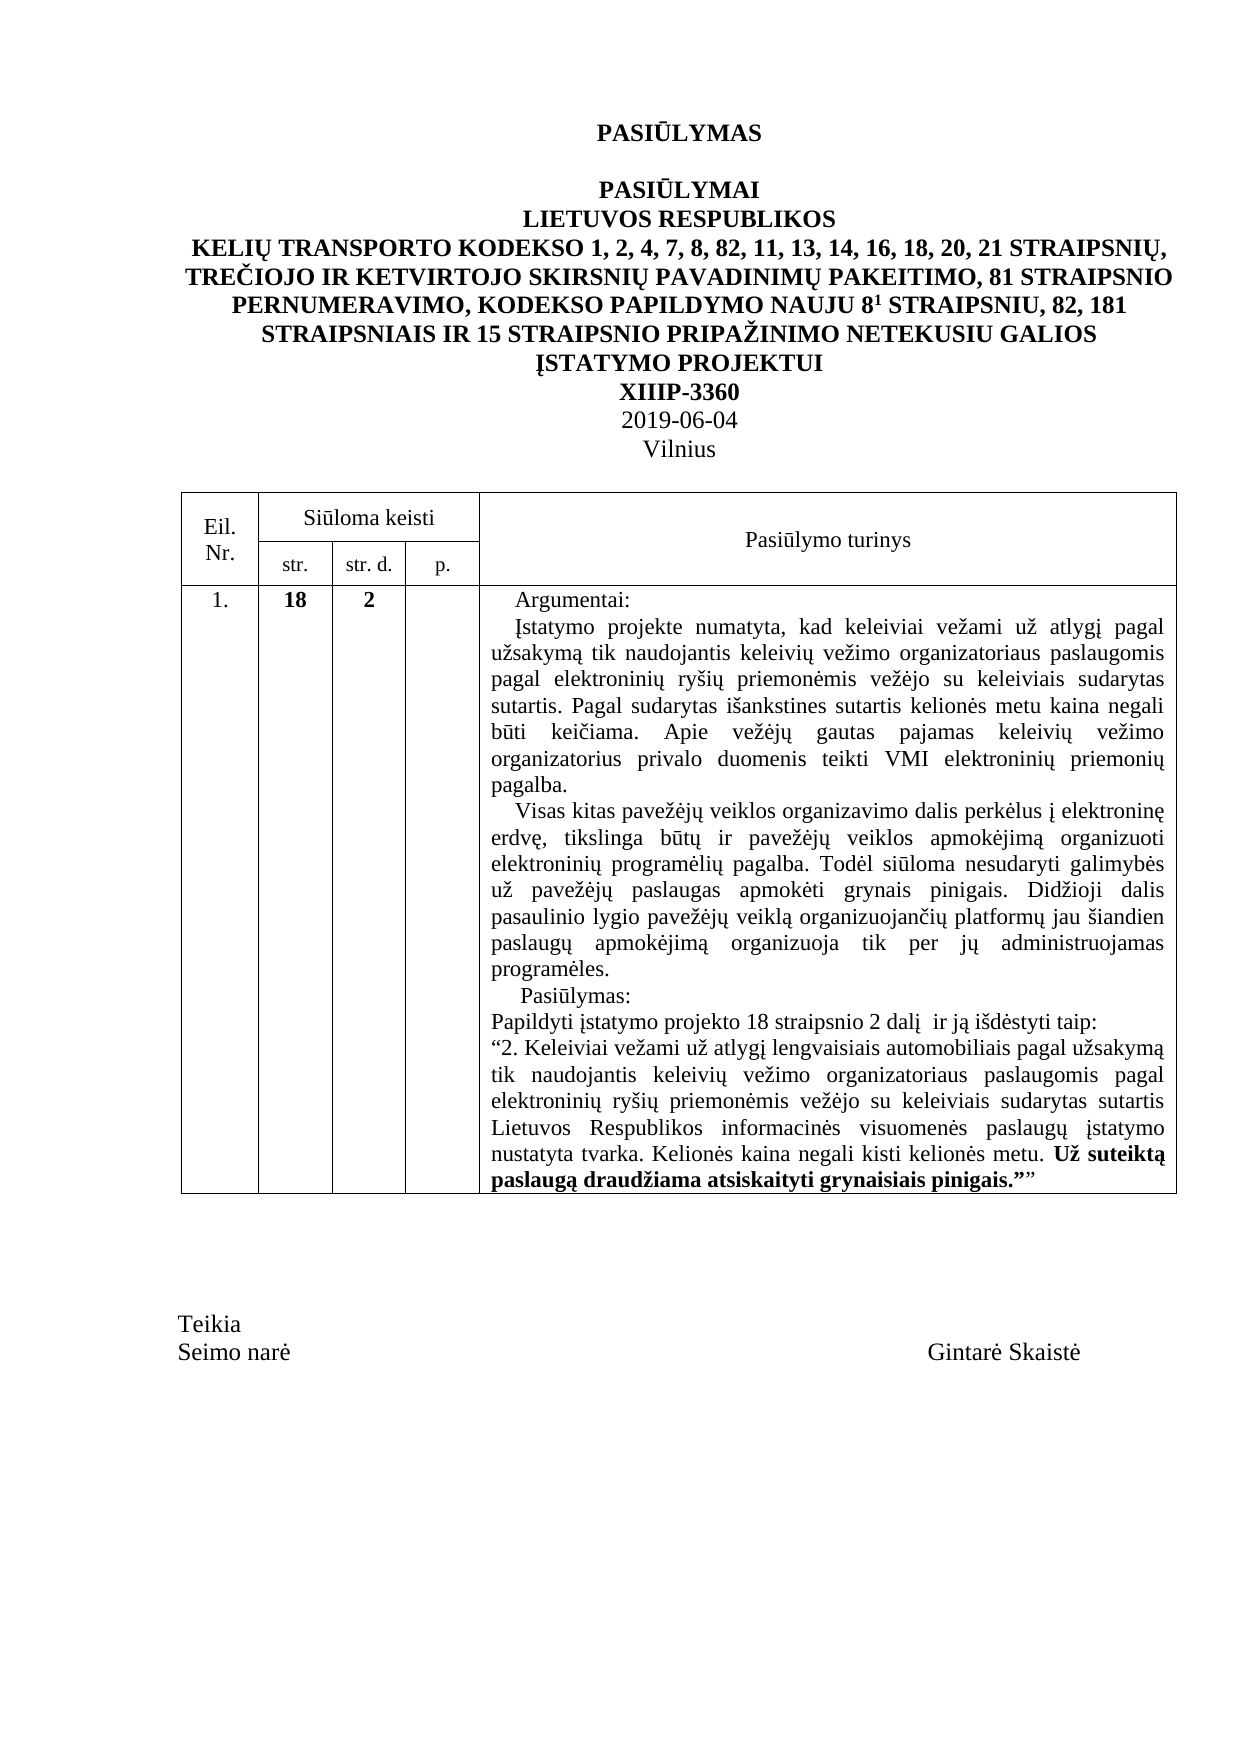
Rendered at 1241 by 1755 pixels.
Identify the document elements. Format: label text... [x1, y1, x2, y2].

text KELIŲ TRANSPORTO KODEKSO 1, 2, 4, 7, 8, 82, 11, 13, 14, 16, 18, 20, 21 STRAIPSNIŲ, TREČIOJO IR KETVIRTOJO SKIRSNIŲ PAVADINIMŲ PAKEITIMO, 81 STRAIPSNIO PERNUMERAVIMO, KODEKSO PAPILDYMO NAUJU 81 STRAIPSNIU, 82, 181 STRAIPSNIAIS IR 15 STRAIPSNIO PRIPAŽINIMO NETEKUSIU GALIOS [177, 233, 1181, 348]
table_header Pasiūlymo turinys [480, 493, 1176, 585]
table_cell 18 [259, 586, 332, 1193]
text Teikia [177, 1309, 1181, 1337]
table_cell [406, 586, 479, 1193]
table_cell str. [259, 542, 332, 585]
table_cell p. [406, 542, 479, 585]
table_cell 2 [333, 586, 405, 1193]
table_cell str. d. [333, 542, 405, 585]
text LIETUVOS RESPUBLIKOS [177, 204, 1181, 233]
text 2019-06-04 [177, 406, 1181, 434]
text XIIIP-3360 [177, 377, 1181, 406]
text PASIŪLYMAS [177, 118, 1181, 147]
text ĮSTATYMO PROJEKTUI [177, 348, 1181, 377]
table_cell 1. [182, 586, 258, 1193]
table_header Eil. Nr. [182, 493, 258, 585]
table_header Siūloma keisti [259, 493, 479, 541]
text Seimo narė (Parašas) Gintarė Skaistė [177, 1337, 1181, 1366]
text PASIŪLYMAI [177, 176, 1181, 204]
table_cell Argumentai: Įstatymo projekte numatyta, kad keleiviai vežami už atlygį pagal užsakymą tik naudojantis keleivių vežimo organizatoriaus paslaugomis pagal elektroninių ryšių priemonėmis vežėjo su keleiviais sudarytas sutartis. Pagal sudarytas išankstines sutartis kelionės metu kaina negali būti keičiama. Apie vežėjų gautas pajamas keleivių vežimo organizatorius privalo duomenis teikti VMI elektroninių priemonių pagalba. Visas kitas pavežėjų veiklos organizavimo dalis perkėlus į elektroninę erdvę, tikslinga būtų ir pavežėjų veiklos apmokėjimą organizuoti elektroninių programėlių pagalba. Todėl siūloma nesudaryti galimybės už pavežėjų paslaugas apmokėti grynais pinigais. Didžioji dalis pasaulinio lygio pavežėjų veiklą organizuojančių platformų jau šiandien paslaugų apmokėjimą organizuoja tik per jų administruojamas programėles. Pasiūlymas: Papildyti įstatymo projekto 18 straipsnio 2 dalį ir ją išdėstyti taip: “2. Keleiviai vežami už atlygį lengvaisiais automobiliais pagal užsakymą tik naudojantis keleivių vežimo organizatoriaus paslaugomis pagal elektroninių ryšių priemonėmis vežėjo su keleiviais sudarytas sutartis Lietuvos Respublikos informacinės visuomenės paslaugų įstatymo nustatyta tvarka. Kelionės kaina negali kisti kelionės metu. Už suteiktą paslaugą draudžiama atsiskaityti grynaisiais pinigais.”” [480, 586, 1176, 1193]
text Vilnius [177, 434, 1181, 463]
